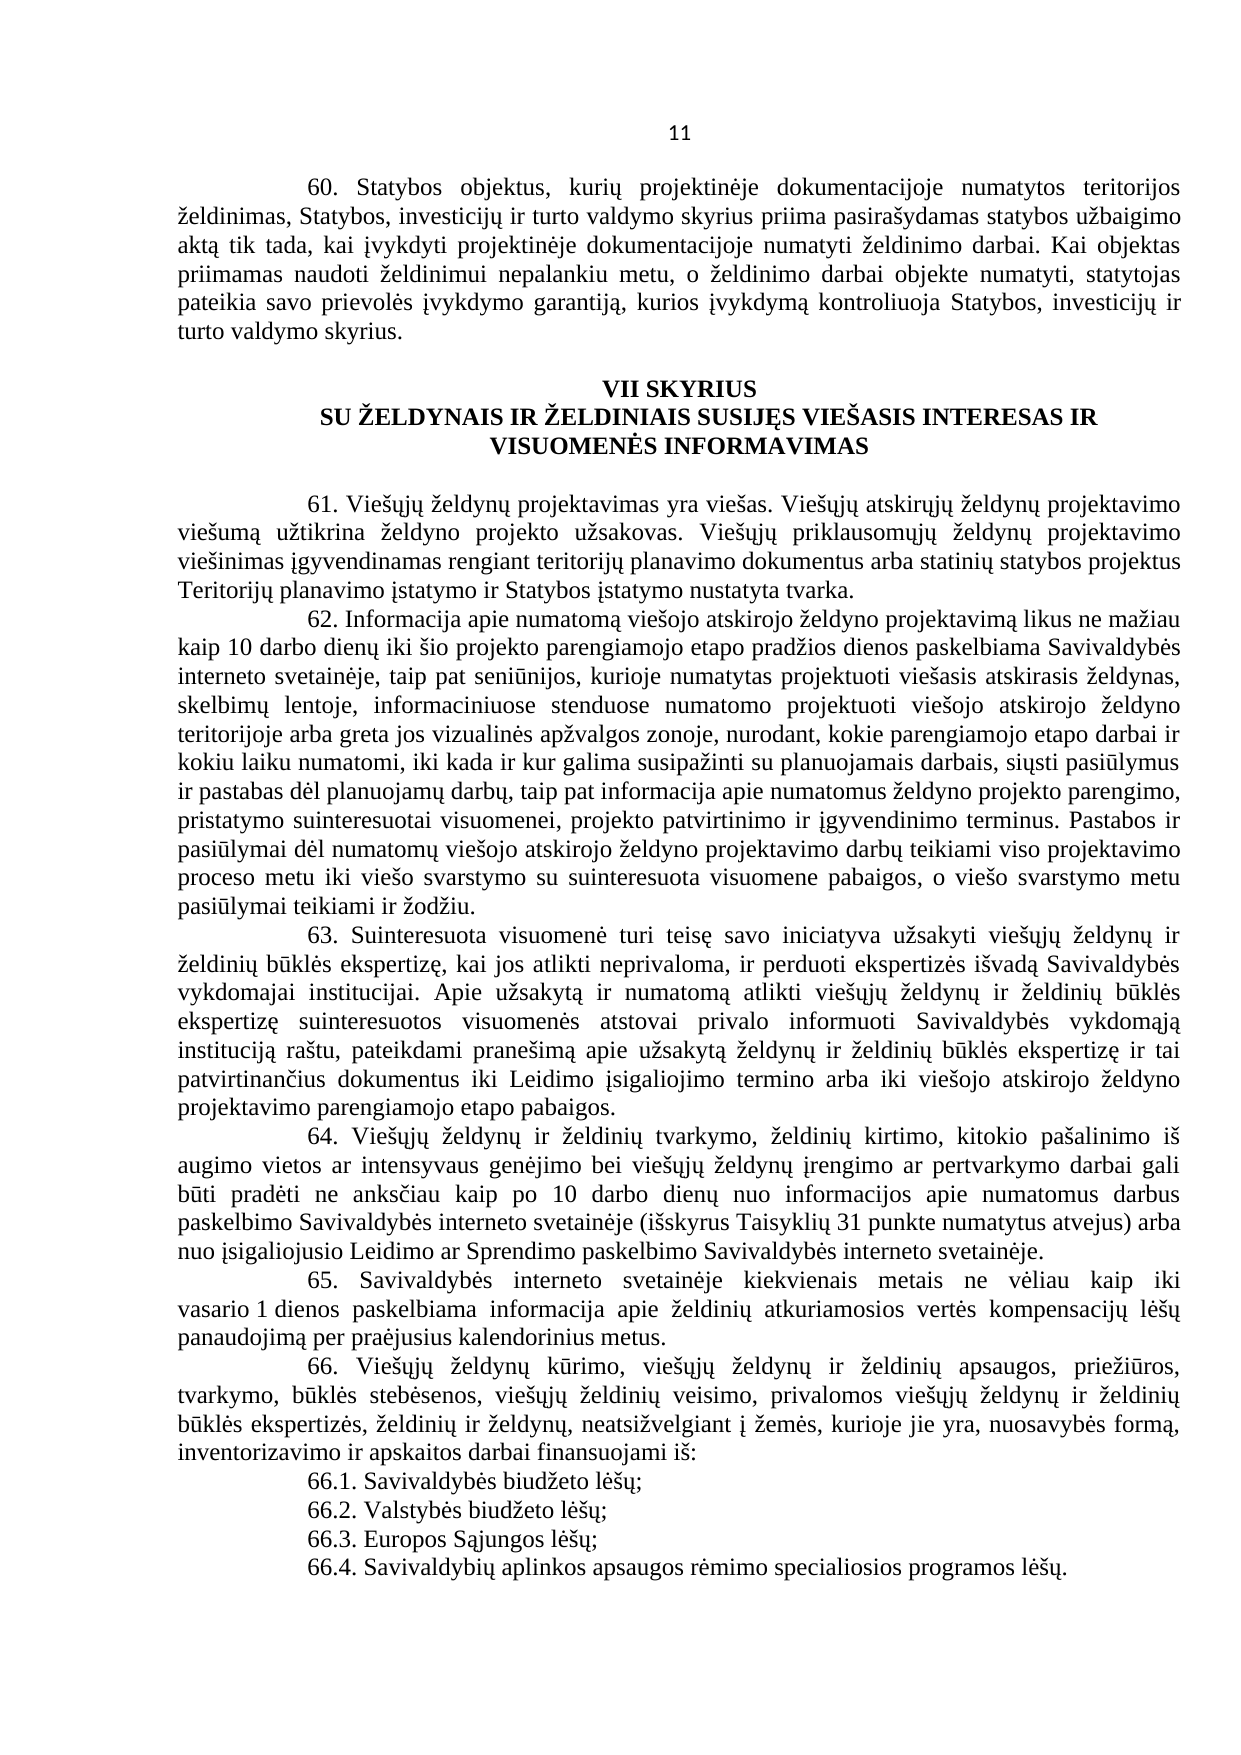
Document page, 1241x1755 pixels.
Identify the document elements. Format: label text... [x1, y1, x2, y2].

text 61. Viešųjų želdynų projektavimas yra viešas. Viešųjų atskirųjų želdynų projektavimo viešumą užtikrina želdyno projekto užsakovas. Viešųjų priklausomųjų želdynų projektavimo viešinimas įgyvendinamas rengiant teritorijų planavimo dokumentus arba statinių statybos projektus Teritorijų planavimo įstatymo ir Statybos įstatymo nustatyta tvarka. [177, 489, 1181, 604]
text 66.4. Savivaldybių aplinkos apsaugos rėmimo specialiosios programos lėšų. [177, 1552, 1181, 1581]
text 65. Savivaldybės interneto svetainėje kiekvienais metais ne vėliau kaip iki vasario 1 dienos paskelbiama informacija apie želdinių atkuriamosios vertės kompensacijų lėšų panaudojimą per praėjusius kalendorinius metus. [177, 1265, 1181, 1351]
text SU ŽELDYNAIS IR ŽELDINIAIS SUSIJĘS VIEŠASIS INTERESAS IR VISUOMENĖS INFORMAVIMAS [177, 402, 1181, 460]
text 60. Statybos objektus, kurių projektinėje dokumentacijoje numatytos teritorijos želdinimas, Statybos, investicijų ir turto valdymo skyrius priima pasirašydamas statybos užbaigimo aktą tik tada, kai įvykdyti projektinėje dokumentacijoje numatyti želdinimo darbai. Kai objektas priimamas naudoti želdinimui nepalankiu metu, o želdinimo darbai objekte numatyti, statytojas pateikia savo prievolės įvykdymo garantiją, kurios įvykdymą kontroliuoja Statybos, investicijų ir turto valdymo skyrius. [177, 172, 1181, 345]
text 66.2. Valstybės biudžeto lėšų; [177, 1495, 1181, 1524]
text 62. Informacija apie numatomą viešojo atskirojo želdyno projektavimą likus ne mažiau kaip 10 darbo dienų iki šio projekto parengiamojo etapo pradžios dienos paskelbiama Savivaldybės interneto svetainėje, taip pat seniūnijos, kurioje numatytas projektuoti viešasis atskirasis želdynas, skelbimų lentoje, informaciniuose stenduose numatomo projektuoti viešojo atskirojo želdyno teritorijoje arba greta jos vizualinės apžvalgos zonoje, nurodant, kokie parengiamojo etapo darbai ir kokiu laiku numatomi, iki kada ir kur galima susipažinti su planuojamais darbais, siųsti pasiūlymus ir pastabas dėl planuojamų darbų, taip pat informacija apie numatomus želdyno projekto parengimo, pristatymo suinteresuotai visuomenei, projekto patvirtinimo ir įgyvendinimo terminus. Pastabos ir pasiūlymai dėl numatomų viešojo atskirojo želdyno projektavimo darbų teikiami viso projektavimo proceso metu iki viešo svarstymo su suinteresuota visuomene pabaigos, o viešo svarstymo metu pasiūlymai teikiami ir žodžiu. [177, 604, 1181, 920]
text 63. Suinteresuota visuomenė turi teisę savo iniciatyva užsakyti viešųjų želdynų ir želdinių būklės ekspertizę, kai jos atlikti neprivaloma, ir perduoti ekspertizės išvadą Savivaldybės vykdomajai institucijai. Apie užsakytą ir numatomą atlikti viešųjų želdynų ir želdinių būklės ekspertizę suinteresuotos visuomenės atstovai privalo informuoti Savivaldybės vykdomąją instituciją raštu, pateikdami pranešimą apie užsakytą želdynų ir želdinių būklės ekspertizę ir tai patvirtinančius dokumentus iki Leidimo įsigaliojimo termino arba iki viešojo atskirojo želdyno projektavimo parengiamojo etapo pabaigos. [177, 920, 1181, 1121]
text 66.1. Savivaldybės biudžeto lėšų; [177, 1466, 1181, 1495]
text VII SKYRIUS [177, 374, 1181, 402]
text 66.3. Europos Sąjungos lėšų; [177, 1524, 1181, 1552]
text 64. Viešųjų želdynų ir želdinių tvarkymo, želdinių kirtimo, kitokio pašalinimo iš augimo vietos ar intensyvaus genėjimo bei viešųjų želdynų įrengimo ar pertvarkymo darbai gali būti pradėti ne anksčiau kaip po 10 darbo dienų nuo informacijos apie numatomus darbus paskelbimo Savivaldybės interneto svetainėje (išskyrus Taisyklių 31 punkte numatytus atvejus) arba nuo įsigaliojusio Leidimo ar Sprendimo paskelbimo Savivaldybės interneto svetainėje. [177, 1121, 1181, 1265]
text 66. Viešųjų želdynų kūrimo, viešųjų želdynų ir želdinių apsaugos, priežiūros, tvarkymo, būklės stebėsenos, viešųjų želdinių veisimo, privalomos viešųjų želdynų ir želdinių būklės ekspertizės, želdinių ir želdynų, neatsižvelgiant į žemės, kurioje jie yra, nuosavybės formą, inventorizavimo ir apskaitos darbai finansuojami iš: [177, 1351, 1181, 1466]
